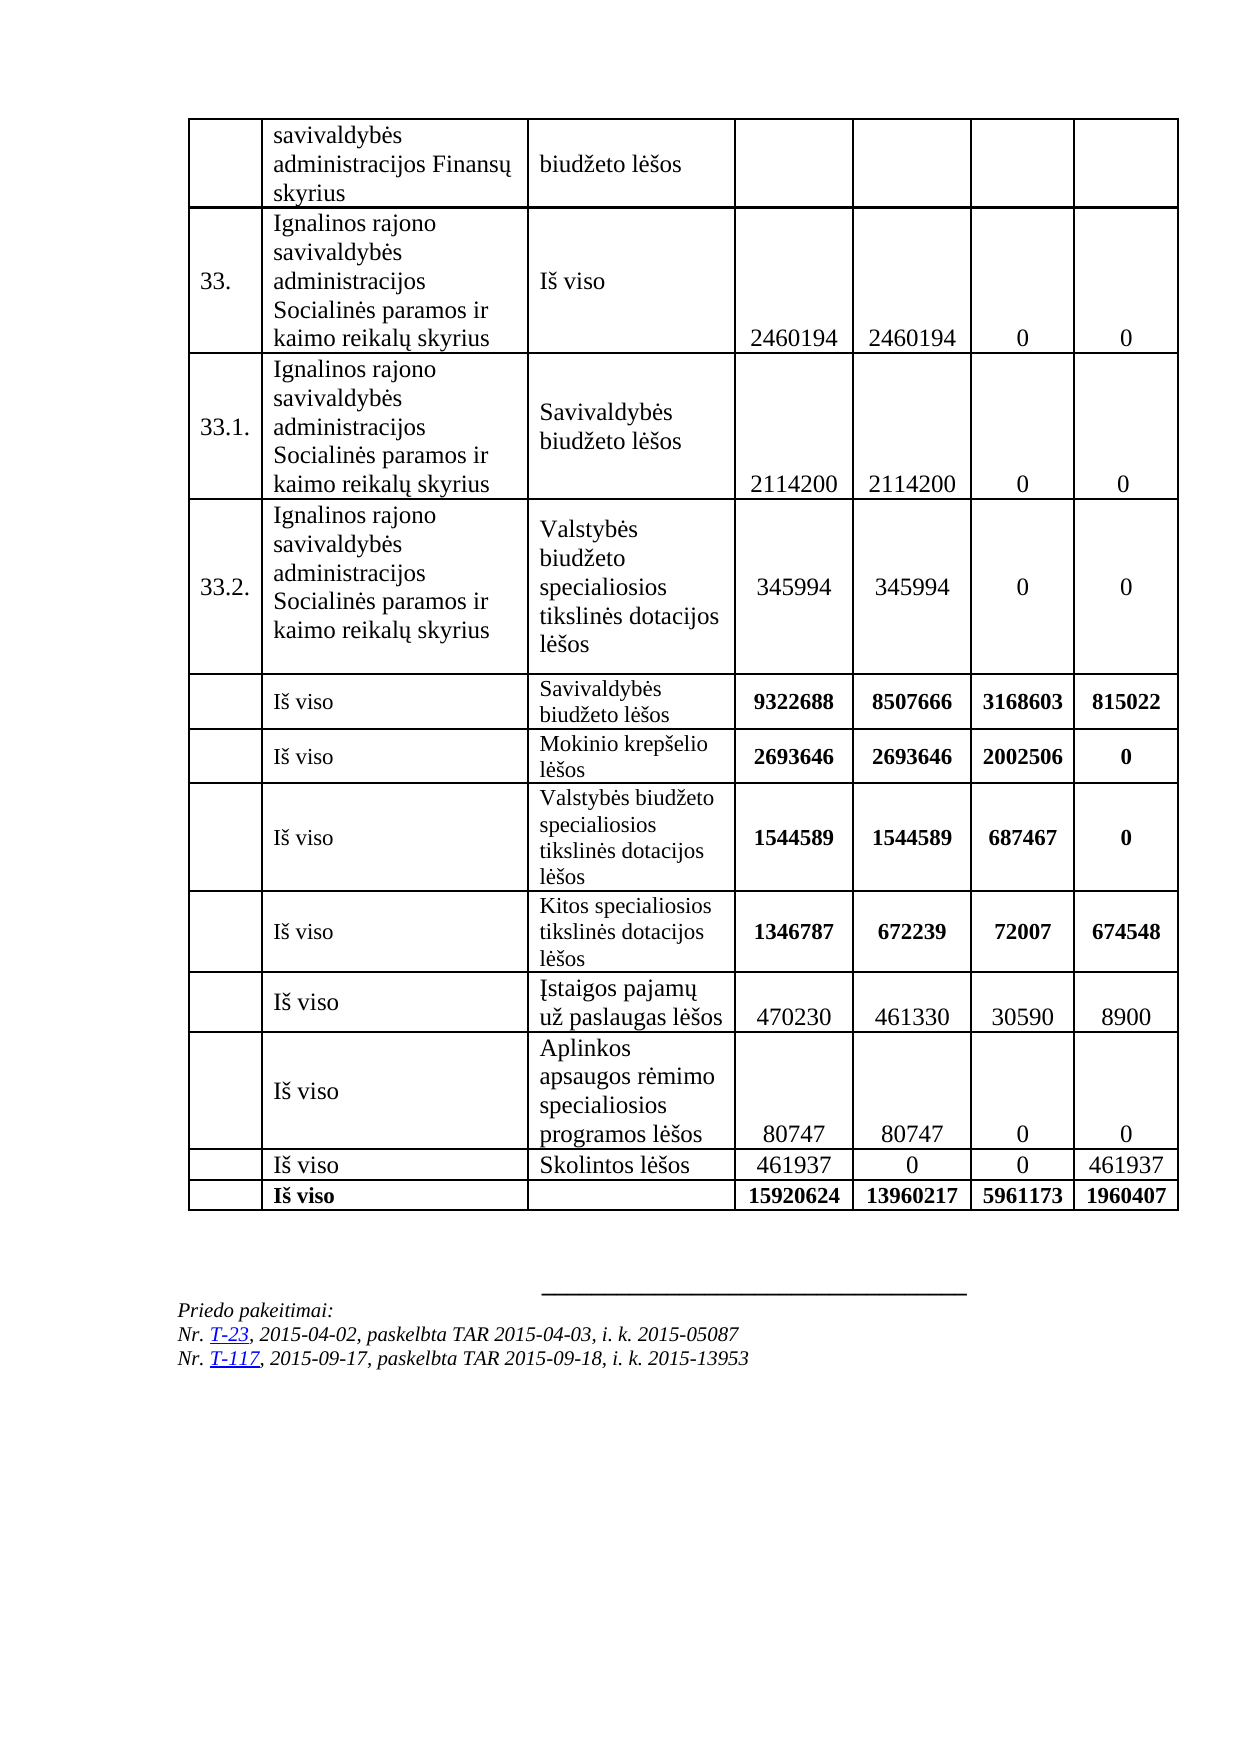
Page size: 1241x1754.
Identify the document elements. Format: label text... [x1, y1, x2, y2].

table_cell 687467 [972, 784, 1073, 890]
table_cell 2460194 [736, 209, 852, 352]
table_cell 9322688 [736, 675, 852, 727]
table_cell Iš viso [263, 892, 527, 971]
table_cell [854, 120, 970, 206]
table_cell 33. [190, 209, 261, 352]
table_cell 80747 [854, 1033, 970, 1148]
table_cell 0 [1075, 730, 1177, 782]
table_cell biudžeto lėšos [529, 120, 734, 206]
table_cell 5961173 [972, 1181, 1073, 1209]
table_cell Valstybės biudžeto specialiosios tikslinės dotacijos lėšos [529, 500, 734, 673]
table_cell Skolintos lėšos [529, 1150, 734, 1178]
table_cell [529, 1181, 734, 1209]
table_cell [190, 784, 261, 890]
table_cell Mokinio krepšelio lėšos [529, 730, 734, 782]
table_cell [1075, 120, 1177, 206]
table_cell 470230 [736, 973, 852, 1031]
table_cell Iš viso [263, 973, 527, 1031]
table_cell 33.2. [190, 500, 261, 673]
table_cell Iš viso [263, 730, 527, 782]
text __________________________________ [177, 1269, 1181, 1298]
table_cell 0 [972, 500, 1073, 673]
table_cell [190, 892, 261, 971]
table_cell Iš viso [529, 209, 734, 352]
table_cell savivaldybės administracijos Finansų skyrius [263, 120, 527, 206]
table_cell [736, 120, 852, 206]
table_cell 30590 [972, 973, 1073, 1031]
table_cell 345994 [854, 500, 970, 673]
table_cell 0 [854, 1150, 970, 1178]
table_cell [190, 120, 261, 206]
text Priedo pakeitimai: [177, 1298, 1181, 1322]
table_cell [972, 120, 1073, 206]
table_cell 0 [972, 1033, 1073, 1148]
table_cell [190, 1150, 261, 1178]
table_cell 33.1. [190, 354, 261, 498]
table_cell 2114200 [736, 354, 852, 498]
text Nr. T-23, 2015-04-02, paskelbta TAR 2015-04-03, i. k. 2015-05087 [177, 1322, 1181, 1346]
table_cell 2693646 [736, 730, 852, 782]
table_cell 0 [1075, 1033, 1177, 1148]
table_cell Iš viso [263, 1150, 527, 1178]
table_cell Kitos specialiosios tikslinės dotacijos lėšos [529, 892, 734, 971]
table_cell Iš viso [263, 1181, 527, 1209]
table_cell 13960217 [854, 1181, 970, 1209]
table_cell Iš viso [263, 1033, 527, 1148]
table_cell Iš viso [263, 784, 527, 890]
table_cell 461937 [736, 1150, 852, 1178]
table_cell 3168603 [972, 675, 1073, 727]
table_cell 0 [1075, 354, 1177, 498]
table_cell 672239 [854, 892, 970, 971]
table_cell 0 [972, 354, 1073, 498]
table_cell [190, 1033, 261, 1148]
table_cell 815022 [1075, 675, 1177, 727]
table_cell [190, 1181, 261, 1209]
table_cell 0 [1075, 784, 1177, 890]
table_cell 1346787 [736, 892, 852, 971]
table_cell Valstybės biudžeto specialiosios tikslinės dotacijos lėšos [529, 784, 734, 890]
text Nr. T-117, 2015-09-17, paskelbta TAR 2015-09-18, i. k. 2015-13953 [177, 1346, 1181, 1370]
table_cell 15920624 [736, 1181, 852, 1209]
table_cell 0 [972, 1150, 1073, 1178]
table_cell [190, 675, 261, 727]
table_cell 2460194 [854, 209, 970, 352]
table_cell Ignalinos rajono savivaldybės administracijos Socialinės paramos ir kaimo reikalų skyrius [263, 354, 527, 498]
table_cell 72007 [972, 892, 1073, 971]
table_cell 1544589 [854, 784, 970, 890]
table_cell 0 [1075, 500, 1177, 673]
table_cell 2002506 [972, 730, 1073, 782]
table_cell Iš viso [263, 675, 527, 727]
table_cell 461937 [1075, 1150, 1177, 1178]
table_cell Savivaldybės biudžeto lėšos [529, 675, 734, 727]
table_cell 8507666 [854, 675, 970, 727]
table_cell Ignalinos rajono savivaldybės administracijos Socialinės paramos ir kaimo reikalų skyrius [263, 209, 527, 352]
table_cell 2114200 [854, 354, 970, 498]
table_cell 345994 [736, 500, 852, 673]
table_cell 2693646 [854, 730, 970, 782]
table_cell Įstaigos pajamų už paslaugas lėšos [529, 973, 734, 1031]
table_cell 674548 [1075, 892, 1177, 971]
table_cell 1960407 [1075, 1181, 1177, 1209]
table_cell 0 [1075, 209, 1177, 352]
table_cell 461330 [854, 973, 970, 1031]
table_cell Ignalinos rajono savivaldybės administracijos Socialinės paramos ir kaimo reikalų skyrius [263, 500, 527, 673]
table_cell [190, 973, 261, 1031]
table_cell Aplinkos apsaugos rėmimo specialiosios programos lėšos [529, 1033, 734, 1148]
table_cell 80747 [736, 1033, 852, 1148]
table_cell 1544589 [736, 784, 852, 890]
table_cell 8900 [1075, 973, 1177, 1031]
table_cell 0 [972, 209, 1073, 352]
table_cell Savivaldybės biudžeto lėšos [529, 354, 734, 498]
table_cell [190, 730, 261, 782]
